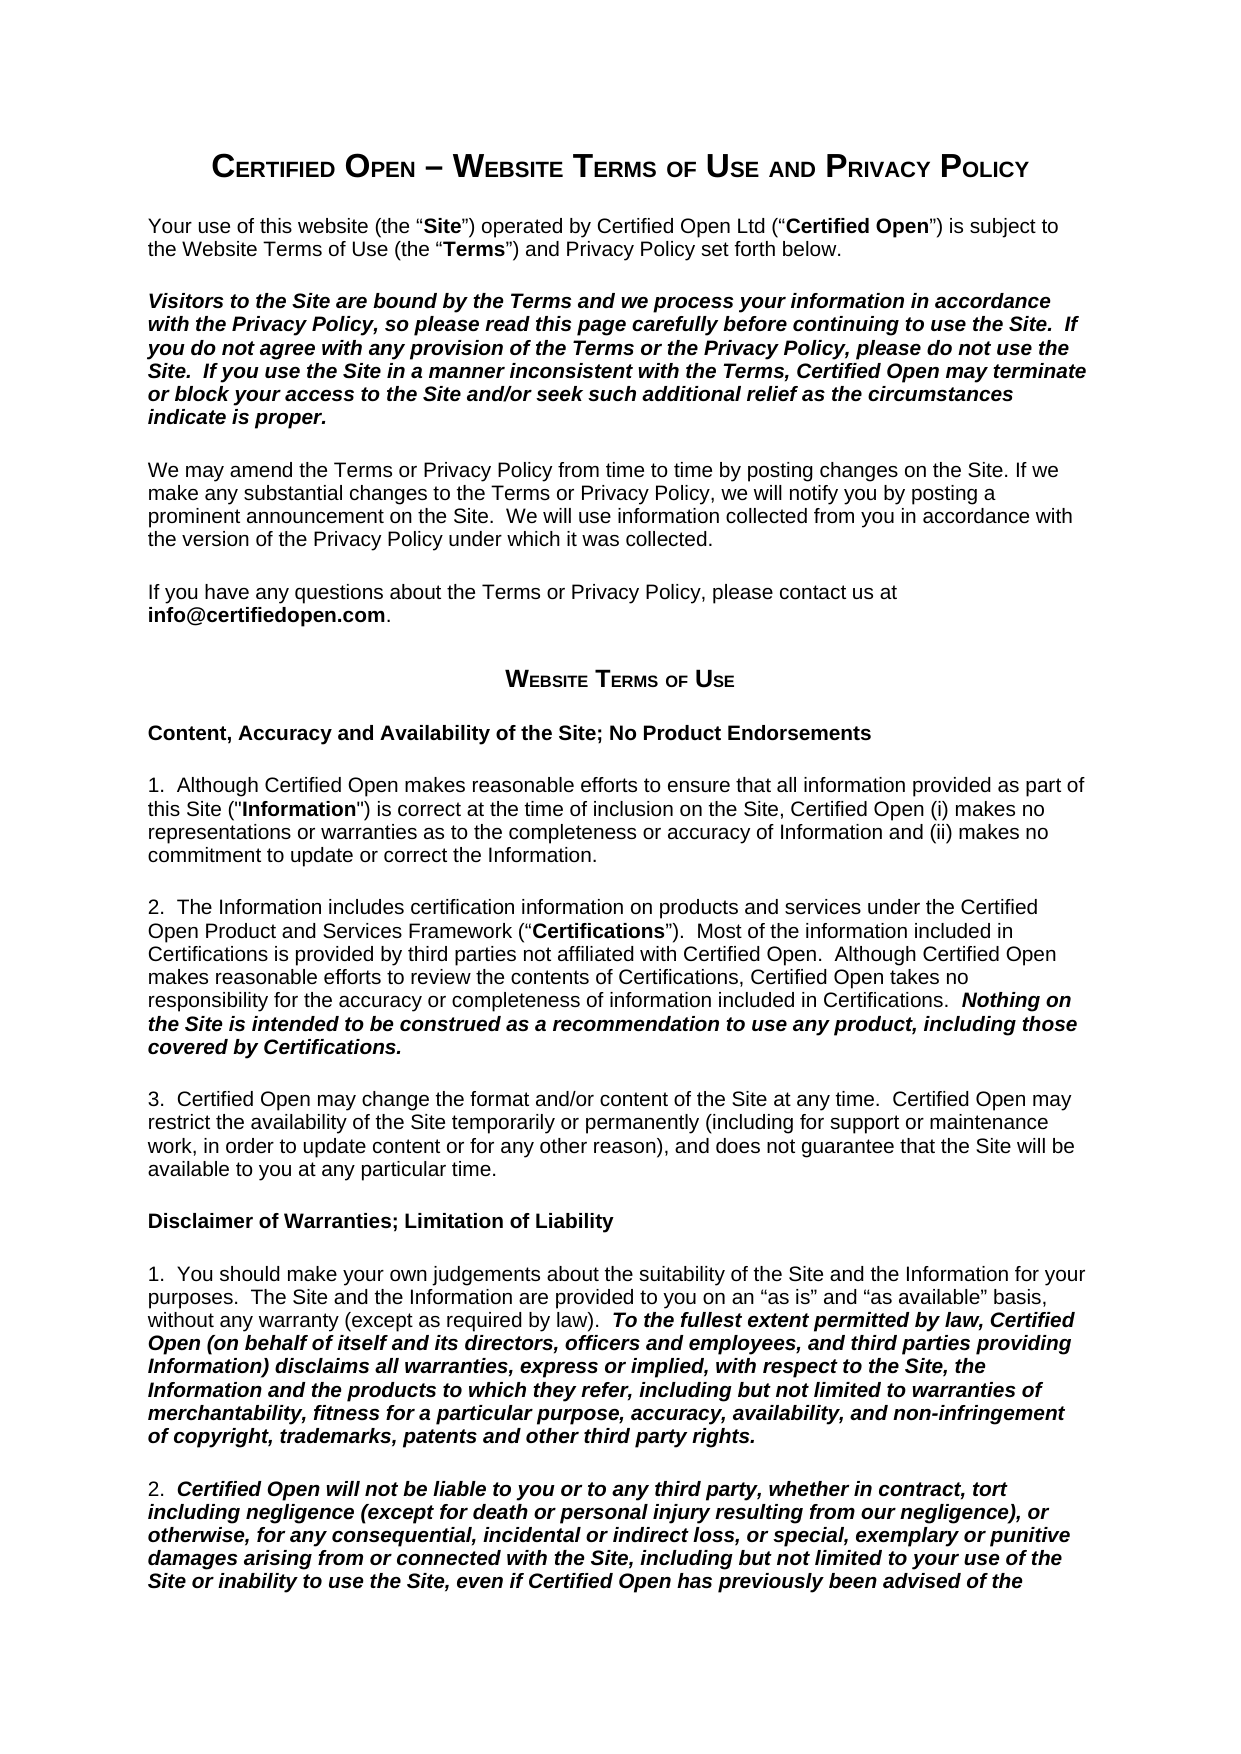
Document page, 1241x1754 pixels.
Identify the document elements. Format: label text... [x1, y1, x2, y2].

text 3. Certified Open may change the format and/or content of the Site at any time. Certified Open may restrict the availability of the Site temporarily or permanently (including for support or maintenance work, in order to update content or for any other reason), and does not guarantee that the Site will be available to you at any particular time. [148, 1088, 1092, 1181]
text Website Terms of Use [148, 664, 1092, 692]
text 2. The Information includes certification information on products and services under the Certified Open Product and Services Framework (“Certifications”). Most of the information included in Certifications is provided by third parties not affiliated with Certified Open. Although Certified Open makes reasonable efforts to review the contents of Certifications, Certified Open takes no responsibility for the accuracy or completeness of information included in Certifications. Nothing on the Site is intended to be construed as a recommendation to use any product, including those covered by Certifications. [148, 896, 1092, 1058]
text 2. Certified Open will not be liable to you or to any third party, whether in contract, tort including negligence (except for death or personal injury resulting from our negligence), or otherwise, for any consequential, incidental or indirect loss, or special, exemplary or punitive damages arising from or connected with the Site, including but not limited to your use of the Site or inability to use the Site, even if Certified Open has previously been advised of the [148, 1477, 1092, 1593]
text Content, Accuracy and Availability of the Site; No Product Endorsements [148, 721, 1092, 745]
text 1. You should make your own judgements about the suitability of the Site and the Information for your purposes. The Site and the Information are provided to you on an “as is” and “as available” basis, without any warranty (except as required by law). To the fullest extent permitted by law, Certified Open (on behalf of itself and its directors, officers and employees, and third parties providing Information) disclaims all warranties, express or implied, with respect to the Site, the Information and the products to which they refer, including but not limited to warranties of merchantability, fitness for a particular purpose, accuracy, availability, and non-infringement of copyright, trademarks, patents and other third party rights. [148, 1262, 1092, 1448]
text Disclaimer of Warranties; Limitation of Liability [148, 1210, 1092, 1233]
text We may amend the Terms or Privacy Policy from time to time by posting changes on the Site. If we make any substantial changes to the Terms or Privacy Policy, we will notify you by posting a prominent announcement on the Site. We will use information collected from you in accordance with the version of the Privacy Policy under which it was collected. [148, 458, 1092, 551]
text Your use of this website (the “Site”) operated by Certified Open Ltd (“Certified Open”) is subject to the Website Terms of Use (the “Terms”) and Privacy Policy set forth below. [148, 214, 1092, 261]
text If you have any questions about the Terms or Privacy Policy, please contact us at info@certifiedopen.com. [148, 580, 1092, 627]
text 1. Although Certified Open makes reasonable efforts to ensure that all information provided as part of this Site ("Information") is correct at the time of inclusion on the Site, Certified Open (i) makes no representations or warranties as to the completeness or accuracy of Information and (ii) makes no commitment to update or correct the Information. [148, 774, 1092, 867]
text Visitors to the Site are bound by the Terms and we process your information in accordance with the Privacy Policy, so please read this page carefully before continuing to use the Site. If you do not agree with any provision of the Terms or the Privacy Policy, please do not use the Site. If you use the Site in a manner inconsistent with the Terms, Certified Open may terminate or block your access to the Site and/or seek such additional relief as the circumstances indicate is proper. [148, 290, 1092, 429]
text Certified Open – Website Terms of Use and Privacy Policy [148, 148, 1092, 185]
